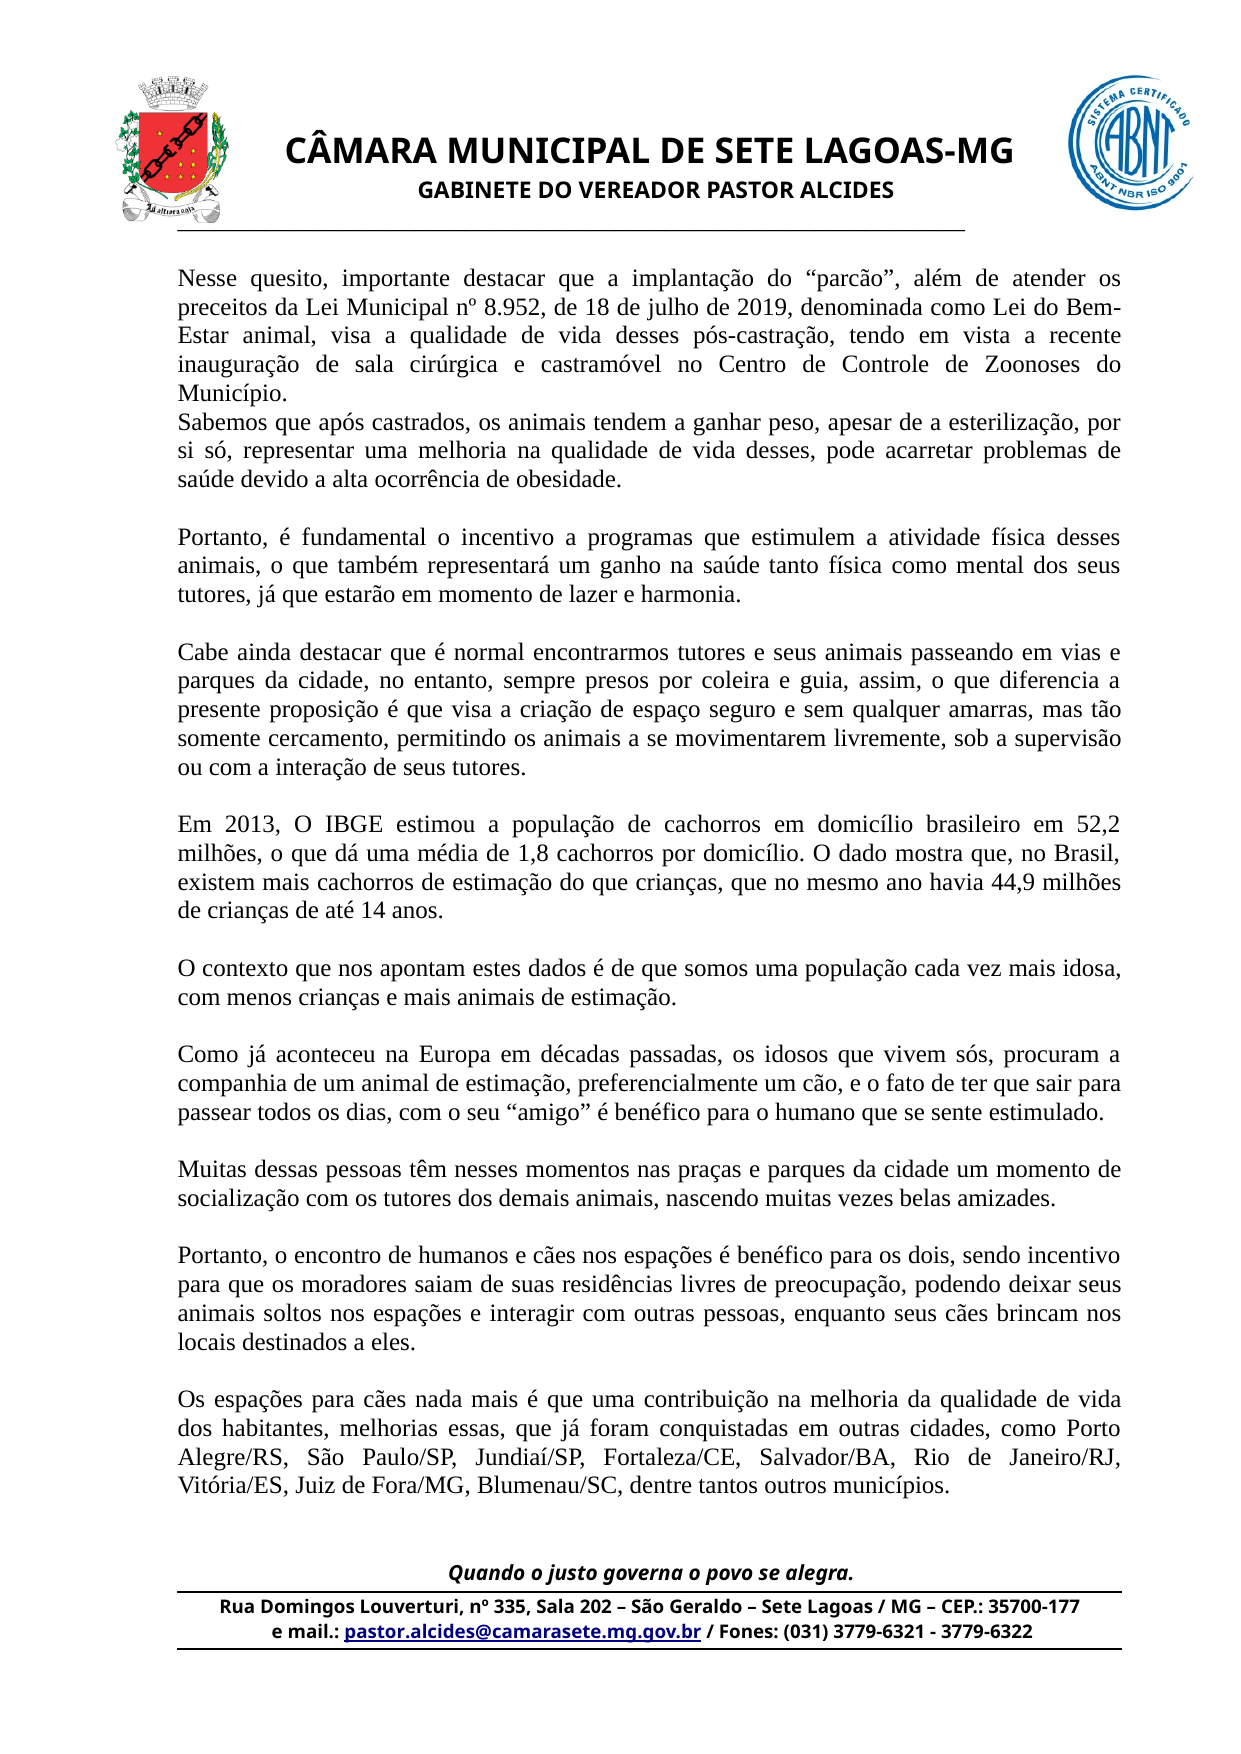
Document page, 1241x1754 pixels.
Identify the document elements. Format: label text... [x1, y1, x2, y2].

text Como já aconteceu na Europa em décadas passadas, os idosos que vivem sós, procuram a companhia de um animal de estimação, preferencialmente um cão, e o fato de ter que sair para passear todos os dias, com o seu “amigo” é benéfico para o humano que se sente estimulado. [177, 1039, 1122, 1126]
text Cabe ainda destacar que é normal encontrarmos tutores e seus animais passeando em vias e parques da cidade, no entanto, sempre presos por coleira e guia, assim, o que diferencia a presente proposição é que visa a criação de espaço seguro e sem qualquer amarras, mas tão somente cercamento, permitindo os animais a se movimentarem livremente, sob a supervisão ou com a interação de seus tutores. [177, 637, 1122, 781]
text Os espações para cães nada mais é que uma contribuição na melhoria da qualidade de vida dos habitantes, melhorias essas, que já foram conquistadas em outras cidades, como Porto Alegre/RS, São Paulo/SP, Jundiaí/SP, Fortaleza/CE, Salvador/BA, Rio de Janeiro/RJ, Vitória/ES, Juiz de Fora/MG, Blumenau/SC, dentre tantos outros municípios. [177, 1384, 1122, 1499]
text Nesse quesito, importante destacar que a implantação do “parcão”, além de atender os preceitos da Lei Municipal nº 8.952, de 18 de julho de 2019, denominada como Lei do Bem-Estar animal, visa a qualidade de vida desses pós-castração, tendo em vista a recente inauguração de sala cirúrgica e castramóvel no Centro de Controle de Zoonoses do Município. [177, 263, 1122, 407]
text Sabemos que após castrados, os animais tendem a ganhar peso, apesar de a esterilização, por si só, representar uma melhoria na qualidade de vida desses, pode acarretar problemas de saúde devido a alta ocorrência de obesidade. [177, 407, 1122, 493]
text Portanto, é fundamental o incentivo a programas que estimulem a atividade física desses animais, o que também representará um ganho na saúde tanto física como mental dos seus tutores, já que estarão em momento de lazer e harmonia. [177, 522, 1122, 608]
text Em 2013, O IBGE estimou a população de cachorros em domicílio brasileiro em 52,2 milhões, o que dá uma média de 1,8 cachorros por domicílio. O dado mostra que, no Brasil, existem mais cachorros de estimação do que crianças, que no mesmo ano havia 44,9 milhões de crianças de até 14 anos. [177, 809, 1122, 924]
text Muitas dessas pessoas têm nesses momentos nas praças e parques da cidade um momento de socialização com os tutores dos demais animais, nascendo muitas vezes belas amizades. [177, 1154, 1122, 1212]
text Portanto, o encontro de humanos e cães nos espações é benéfico para os dois, sendo incentivo para que os moradores saiam de suas residências livres de preocupação, podendo deixar seus animais soltos nos espações e interagir com outras pessoas, enquanto seus cães brincam nos locais destinados a eles. [177, 1241, 1122, 1356]
text O contexto que nos apontam estes dados é de que somos uma população cada vez mais idosa, com menos crianças e mais animais de estimação. [177, 953, 1122, 1011]
